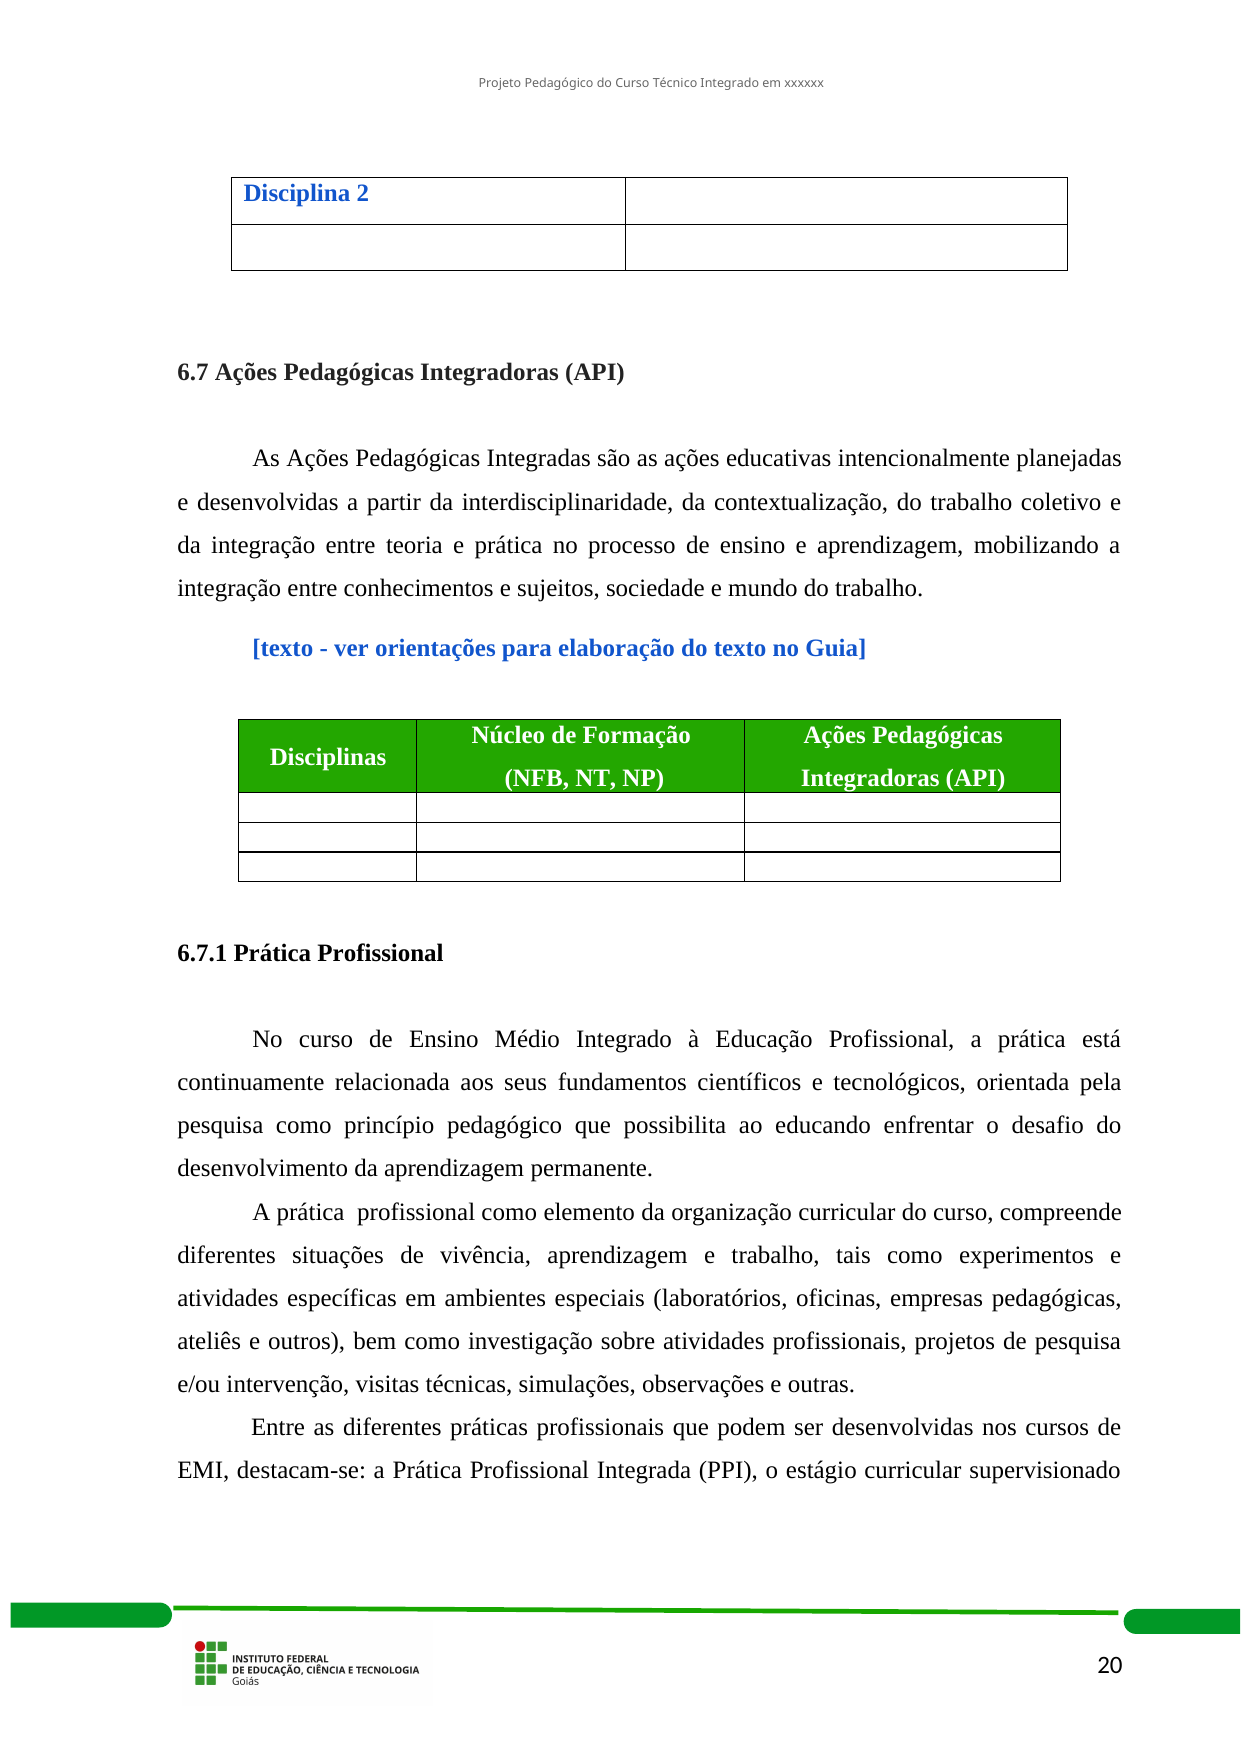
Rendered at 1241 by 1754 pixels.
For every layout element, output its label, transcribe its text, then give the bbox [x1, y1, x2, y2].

text [texto - ver orientações para elaboração do texto no Guia] [177, 633, 1122, 661]
table_cell [417, 793, 744, 822]
table_header Núcleo de Formação (NFB, NT, NP) [417, 720, 744, 792]
text No curso de Ensino Médio Integrado à Educação Profissional, a prática está continuamente relacionada aos seus fundamentos científicos e tecnológicos, orientada pela pesquisa como princípio pedagógico que possibilita ao educando enfrentar o desafio do desenvolvimento da aprendizagem permanente. [177, 1024, 1122, 1182]
text Entre as diferentes práticas profissionais que podem ser desenvolvidas nos cursos de EMI, destacam-se: a Prática Profissional Integrada (PPI), o estágio curricular supervisionado [177, 1412, 1122, 1484]
table_cell [745, 853, 1060, 881]
picture [181, 1620, 433, 1706]
table_cell [745, 793, 1060, 822]
text As Ações Pedagógicas Integradas são as ações educativas intencionalmente planejadas e desenvolvidas a partir da interdisciplinaridade, da contextualização, do trabalho coletivo e da integração entre teoria e prática no processo de ensino e aprendizagem, mobilizando a integração entre conhecimentos e sujeitos, sociedade e mundo do trabalho. [177, 443, 1122, 602]
table_cell [239, 853, 416, 881]
table_cell [745, 823, 1060, 851]
text A prática profissional como elemento da organização curricular do curso, compreende diferentes situações de vivência, aprendizagem e trabalho, tais como experimentos e atividades específicas em ambientes especiais (laboratórios, oficinas, empresas pedagógicas, ateliês e outros), bem como investigação sobre atividades profissionais, projetos de pesquisa e/ou intervenção, visitas técnicas, simulações, observações e outras. [177, 1197, 1122, 1398]
table_cell [239, 793, 416, 822]
table_header Ações Pedagógicas Integradoras (API) [745, 720, 1060, 792]
table_cell [232, 225, 625, 270]
table_header Disciplinas [239, 720, 416, 792]
table_cell [626, 178, 1067, 223]
table_cell Disciplina 2 [232, 178, 625, 223]
subtitle 6.7 Ações Pedagógicas Integradoras (API) [177, 357, 1122, 386]
table_cell [239, 823, 416, 851]
table_cell [417, 853, 744, 881]
subtitle 6.7.1 Prática Profissional [177, 938, 1122, 967]
table_cell [626, 225, 1067, 270]
table_cell [417, 823, 744, 851]
